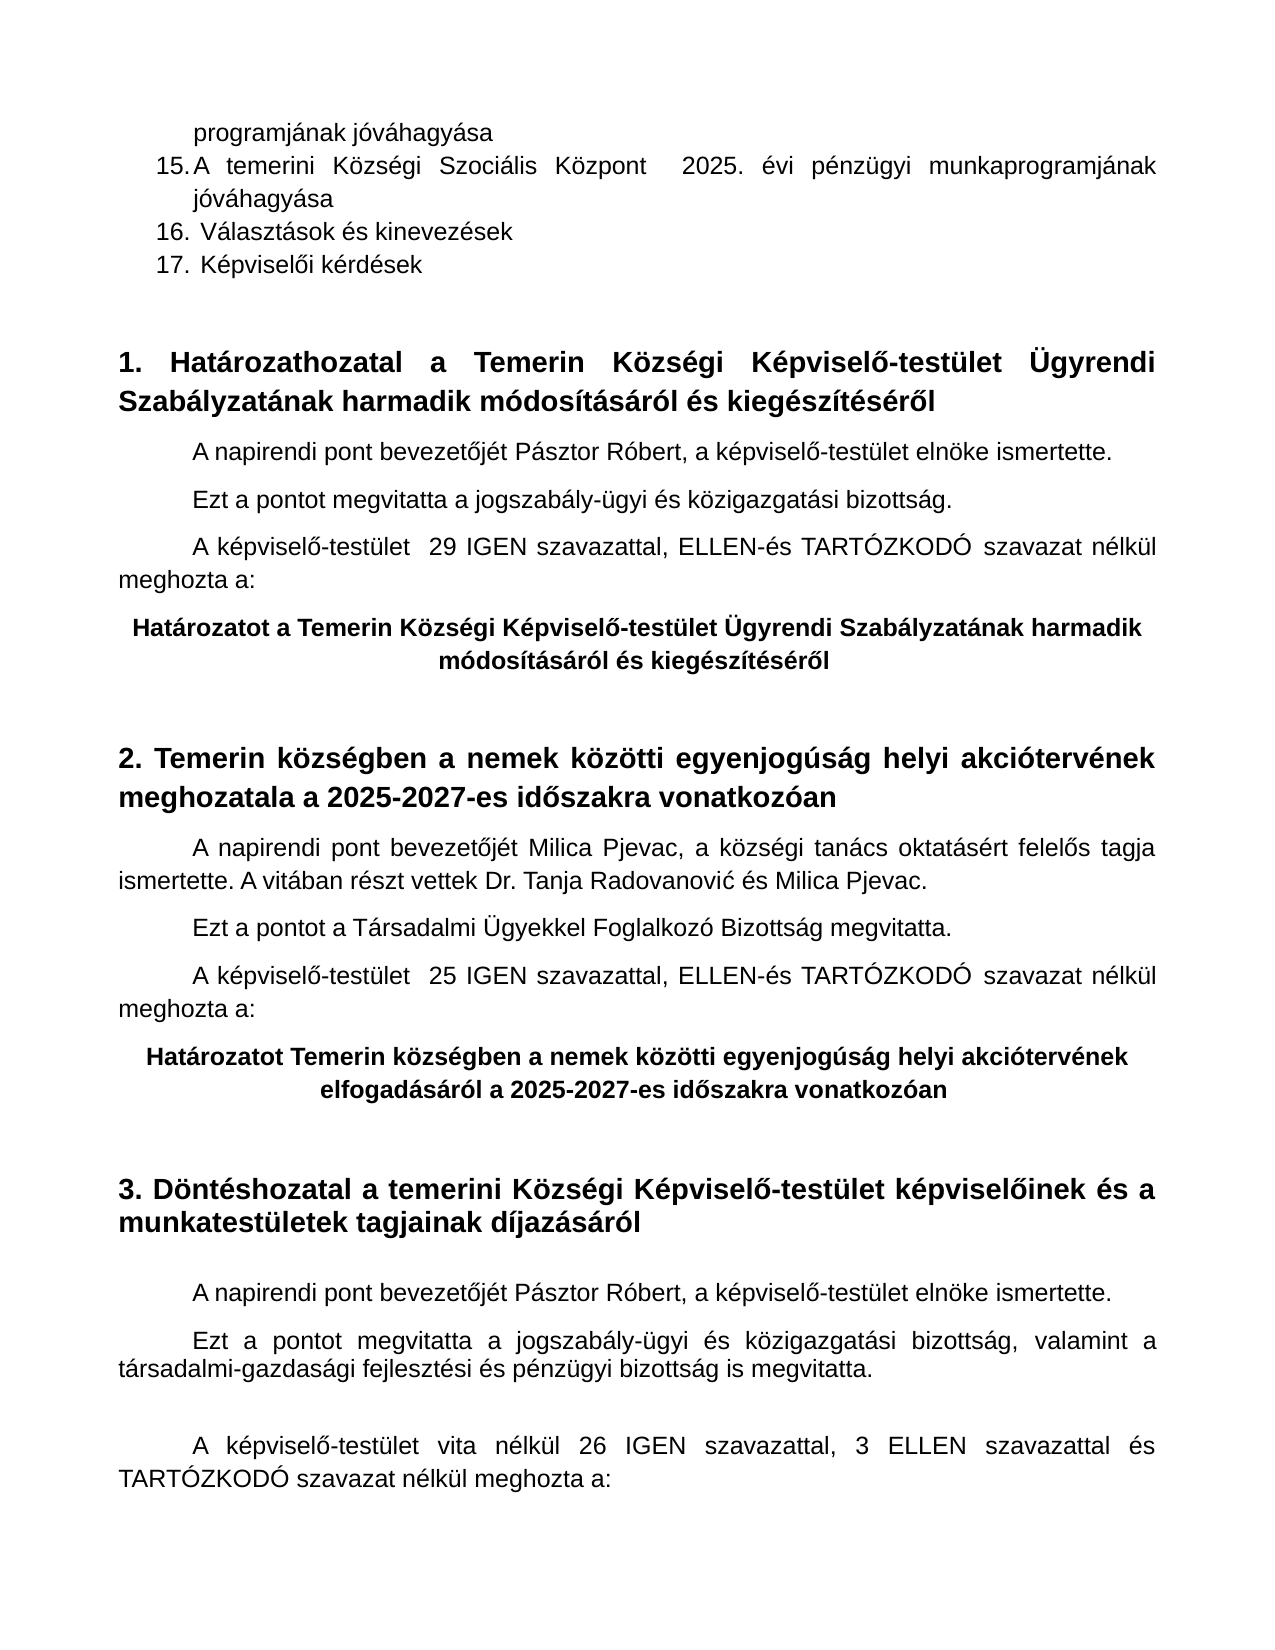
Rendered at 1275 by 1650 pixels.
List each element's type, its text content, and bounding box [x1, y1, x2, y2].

text A napirendi pont bevezetőjét Pásztor Róbert, a képviselő-testület elnöke ismertette. [118, 437, 1157, 466]
text Ezt a pontot a Társadalmi Ügyekkel Foglalkozó Bizottság megvitatta. [118, 913, 1157, 942]
text A képviselő-testület vita nélkül 26 IGEN szavazattal, 3 ELLEN szavazattal és TARTÓZKODÓ szavazat nélkül meghozta a: [118, 1431, 1157, 1493]
text Határozatot a Temerin Községi Képviselő-testület Ügyrendi Szabályzatának harmadik módosításáról és kiegészítéséről [118, 613, 1157, 675]
text A napirendi pont bevezetőjét Milica Pjevac, a községi tanács oktatásért felelős tagja ismertette. A vitában részt vettek Dr. Tanja Radovanović és Milica Pjevac. [118, 833, 1157, 894]
text 1. Határozathozatal a Temerin Községi Képviselő-testület Ügyrendi Szabályzatának harmadik módosításáról és kiegészítéséről [118, 345, 1157, 417]
text Ezt a pontot megvitatta a jogszabály-ügyi és közigazgatási bizottság. [118, 485, 1157, 513]
text Ezt a pontot megvitatta a jogszabály-ügyi és közigazgatási bizottság, valamint a társadalmi-gazdasági fejlesztési és pénzügyi bizottság is megvitatta. [118, 1326, 1157, 1383]
text 2. Temerin községben a nemek közötti egyenjogúság helyi akciótervének meghozatala a 2025-2027-es időszakra vonatkozóan [118, 741, 1157, 813]
text A napirendi pont bevezetőjét Pásztor Róbert, a képviselő-testület elnöke ismertette. [118, 1278, 1157, 1307]
list A temerini Községi Szociális Központ 2025. évi pénzügyi munkaprogramjának jóváhagyása [156, 151, 1157, 213]
list Képviselői kérdések [156, 250, 1157, 279]
list programjának jóváhagyása [156, 118, 1157, 147]
text A képviselő-testület 25 IGEN szavazattal, ELLEN-és TARTÓZKODÓ szavazat nélkül meghozta a: [118, 961, 1157, 1023]
list Választások és kinevezések [156, 217, 1157, 246]
text 3. Döntéshozatal a temerini Községi Képviselő-testület képviselőinek és a munkatestületek tagjainak díjazásáról [118, 1172, 1157, 1239]
text A képviselő-testület 29 IGEN szavazattal, ELLEN-és TARTÓZKODÓ szavazat nélkül meghozta a: [118, 532, 1157, 594]
text Határozatot Temerin községben a nemek közötti egyenjogúság helyi akciótervének elfogadásáról a 2025-2027-es időszakra vonatkozóan [118, 1042, 1157, 1103]
